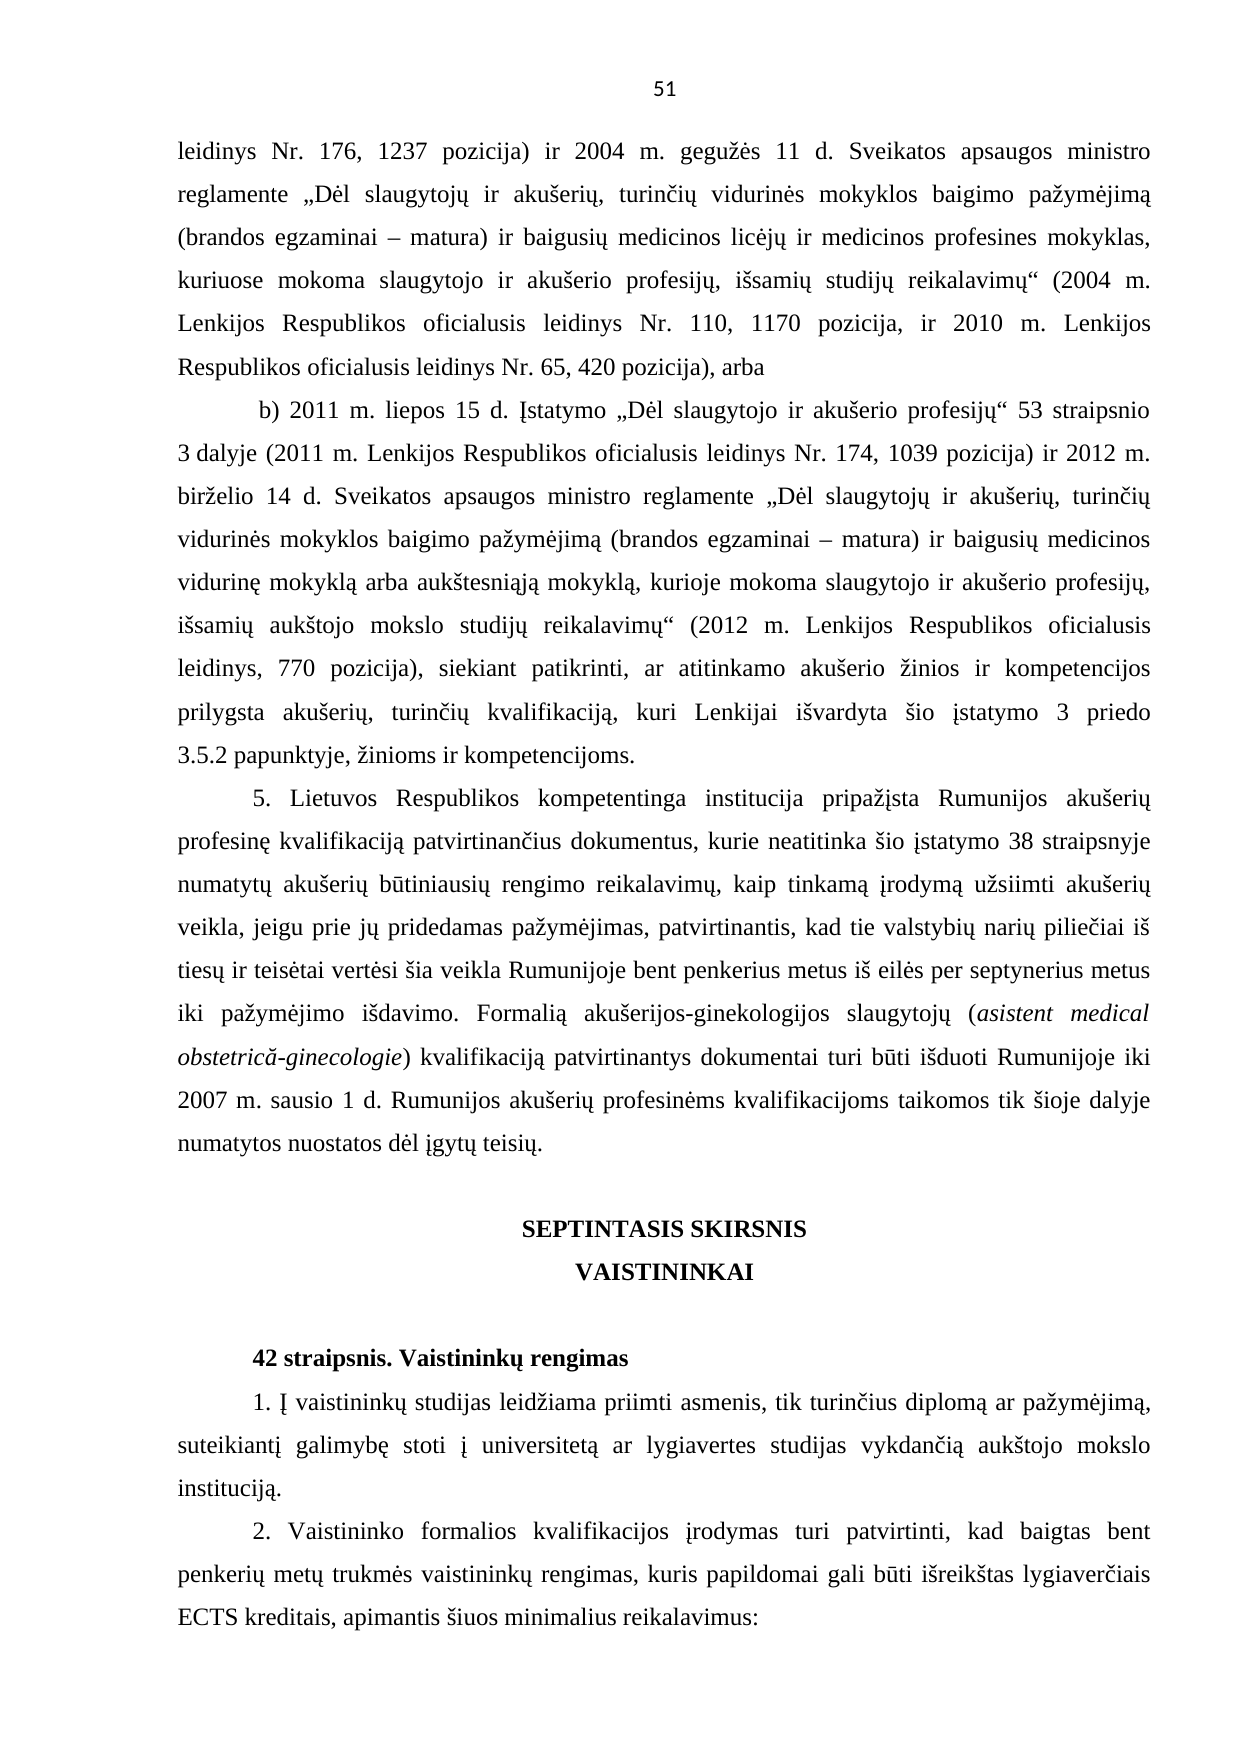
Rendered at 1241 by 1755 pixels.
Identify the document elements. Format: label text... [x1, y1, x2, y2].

text 2. Vaistininko formalios kvalifikacijos įrodymas turi patvirtinti, kad baigtas bent penkerių metų trukmės vaistininkų rengimas, kuris papildomai gali būti išreikštas lygiaverčiais ECTS kreditais, apimantis šiuos minimalius reikalavimus: [177, 1516, 1152, 1631]
text b) 2011 m. liepos 15 d. Įstatymo „Dėl slaugytojo ir akušerio profesijų“ 53 straipsnio 3 dalyje (2011 m. Lenkijos Respublikos oficialusis leidinys Nr. 174, 1039 pozicija) ir 2012 m. birželio 14 d. Sveikatos apsaugos ministro reglamente „Dėl slaugytojų ir akušerių, turinčių vidurinės mokyklos baigimo pažymėjimą (brandos egzaminai – matura) ir baigusių medicinos vidurinę mokyklą arba aukštesniąją mokyklą, kurioje mokoma slaugytojo ir akušerio profesijų, išsamių aukštojo mokslo studijų reikalavimų“ (2012 m. Lenkijos Respublikos oficialusis leidinys, 770 pozicija), siekiant patikrinti, ar atitinkamo akušerio žinios ir kompetencijos prilygsta akušerių, turinčių kvalifikaciją, kuri Lenkijai išvardyta šio įstatymo 3 priedo 3.5.2 papunktyje, žinioms ir kompetencijoms. [177, 395, 1152, 768]
text VAISTININKAI [177, 1257, 1152, 1286]
text 5. Lietuvos Respublikos kompetentinga institucija pripažįsta Rumunijos akušerių profesinę kvalifikaciją patvirtinančius dokumentus, kurie neatitinka šio įstatymo 38 straipsnyje numatytų akušerių būtiniausių rengimo reikalavimų, kaip tinkamą įrodymą užsiimti akušerių veikla, jeigu prie jų pridedamas pažymėjimas, patvirtinantis, kad tie valstybių narių piliečiai iš tiesų ir teisėtai vertėsi šia veikla Rumunijoje bent penkerius metus iš eilės per septynerius metus iki pažymėjimo išdavimo. Formalią akušerijos-ginekologijos slaugytojų (asistent medical obstetrică-ginecologie) kvalifikaciją patvirtinantys dokumentai turi būti išduoti Rumunijoje iki 2007 m. sausio 1 d. Rumunijos akušerių profesinėms kvalifikacijoms taikomos tik šioje dalyje numatytos nuostatos dėl įgytų teisių. [177, 783, 1152, 1157]
text 1. Į vaistininkų studijas leidžiama priimti asmenis, tik turinčius diplomą ar pažymėjimą, suteikiantį galimybę stoti į universitetą ar lygiavertes studijas vykdančią aukštojo mokslo instituciją. [177, 1387, 1152, 1502]
text leidinys Nr. 176, 1237 pozicija) ir 2004 m. gegužės 11 d. Sveikatos apsaugos ministro reglamente „Dėl slaugytojų ir akušerių, turinčių vidurinės mokyklos baigimo pažymėjimą (brandos egzaminai – matura) ir baigusių medicinos licėjų ir medicinos profesines mokyklas, kuriuose mokoma slaugytojo ir akušerio profesijų, išsamių studijų reikalavimų“ (2004 m. Lenkijos Respublikos oficialusis leidinys Nr. 110, 1170 pozicija, ir 2010 m. Lenkijos Respublikos oficialusis leidinys Nr. 65, 420 pozicija), arba [177, 136, 1152, 380]
text 42 straipsnis. Vaistininkų rengimas [177, 1343, 1152, 1372]
text SEPTINTASIS SKIRSNIS [177, 1214, 1152, 1243]
